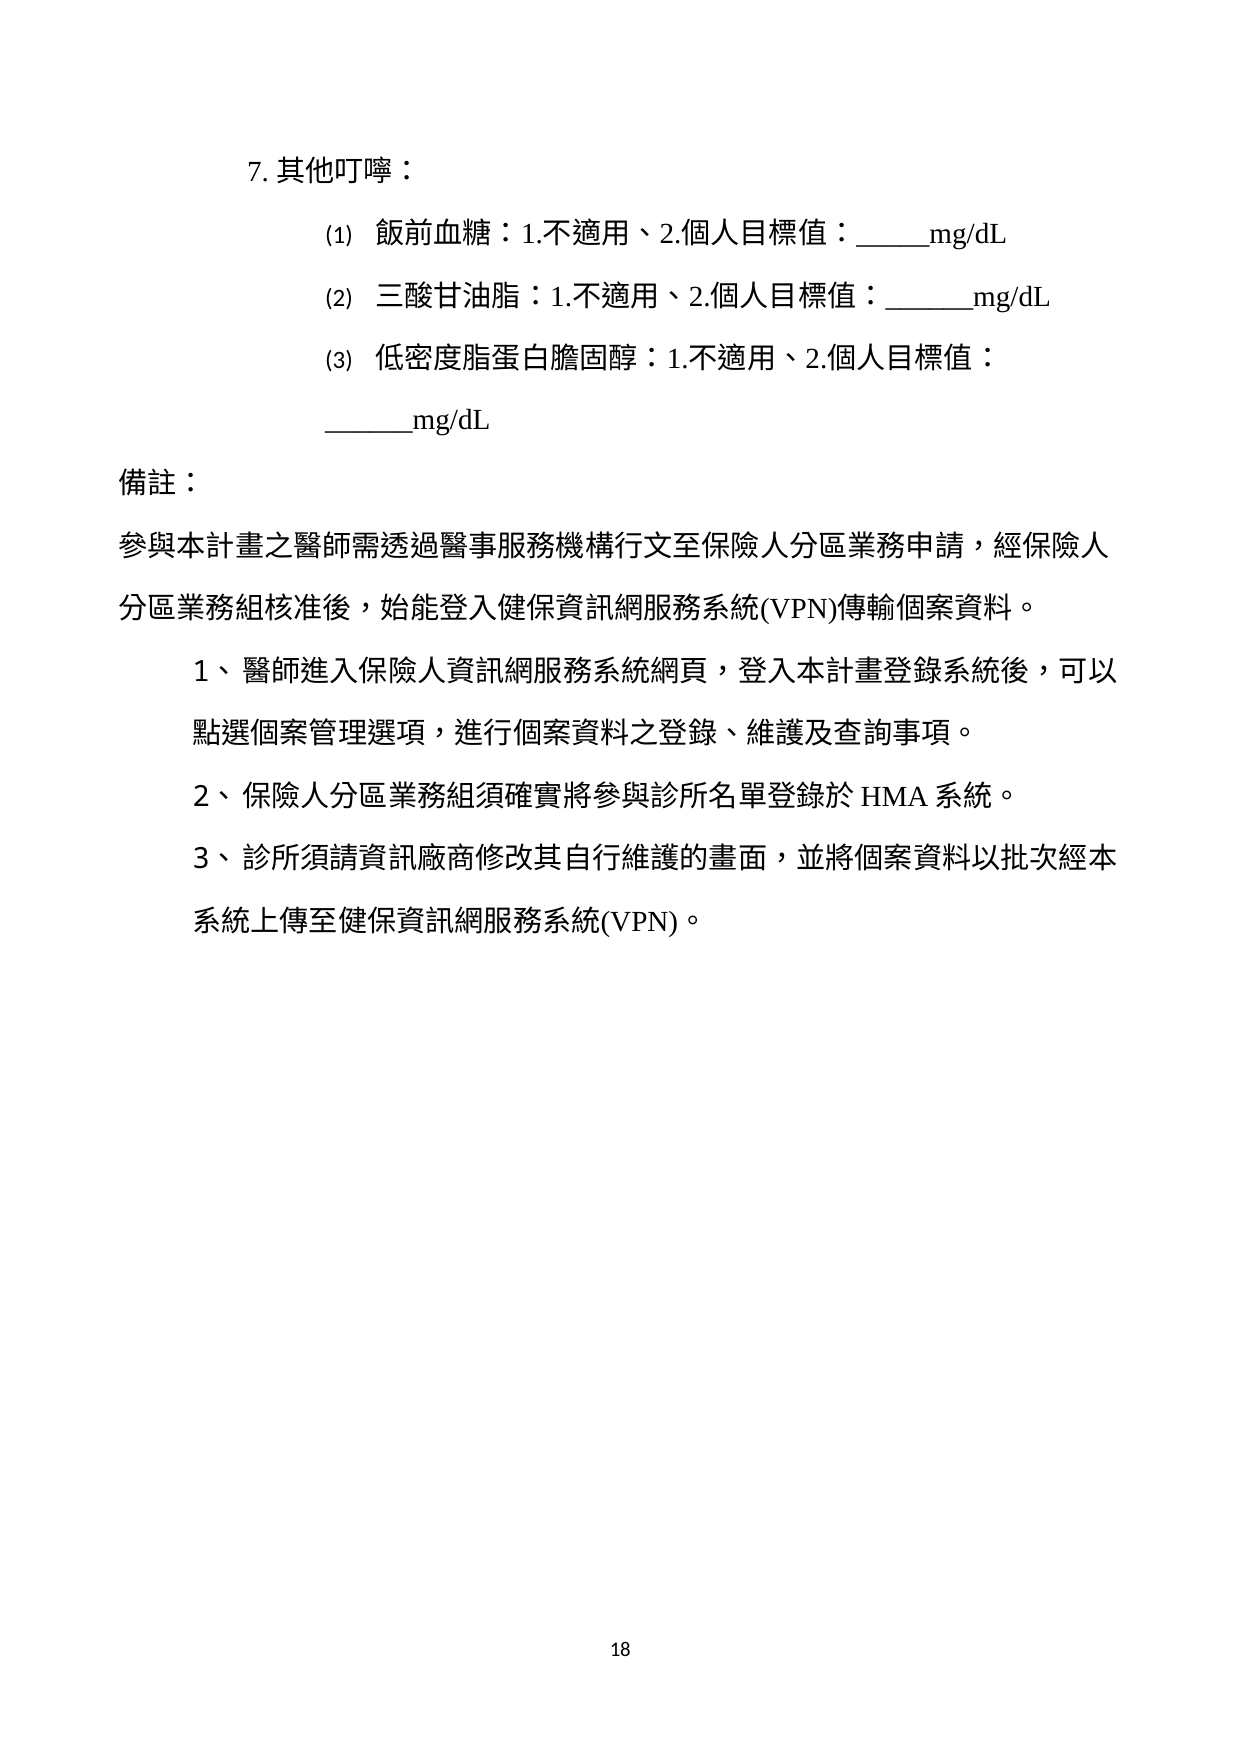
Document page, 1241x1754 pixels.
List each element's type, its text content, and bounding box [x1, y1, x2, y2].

list 保險人分區業務組須確實將參與診所名單登錄於HMA系統。 [192, 752, 1122, 814]
list 診所須請資訊廠商修改其自行維護的畫面，並將個案資料以批次經本系統上傳至健保資訊網服務系統(VPN)。 [192, 814, 1122, 939]
text 備註： [118, 439, 1122, 502]
list 飯前血糖：1.不適用、2.個人目標值：_____mg/dL [325, 189, 1137, 252]
list 三酸甘油脂：1.不適用、2.個人目標值：______mg/dL [325, 252, 1137, 314]
list 醫師進入保險人資訊網服務系統網頁，登入本計畫登錄系統後，可以點選個案管理選項，進行個案資料之登錄、維護及查詢事項。 [192, 627, 1122, 752]
list 低密度脂蛋白膽固醇：1.不適用、2.個人目標值：______mg/dL [325, 314, 1137, 439]
list 其他叮嚀： [247, 127, 1137, 189]
text 參與本計畫之醫師需透過醫事服務機構行文至保險人分區業務申請，經保險人分區業務組核准後，始能登入健保資訊網服務系統(VPN)傳輸個案資料。 [118, 502, 1122, 627]
